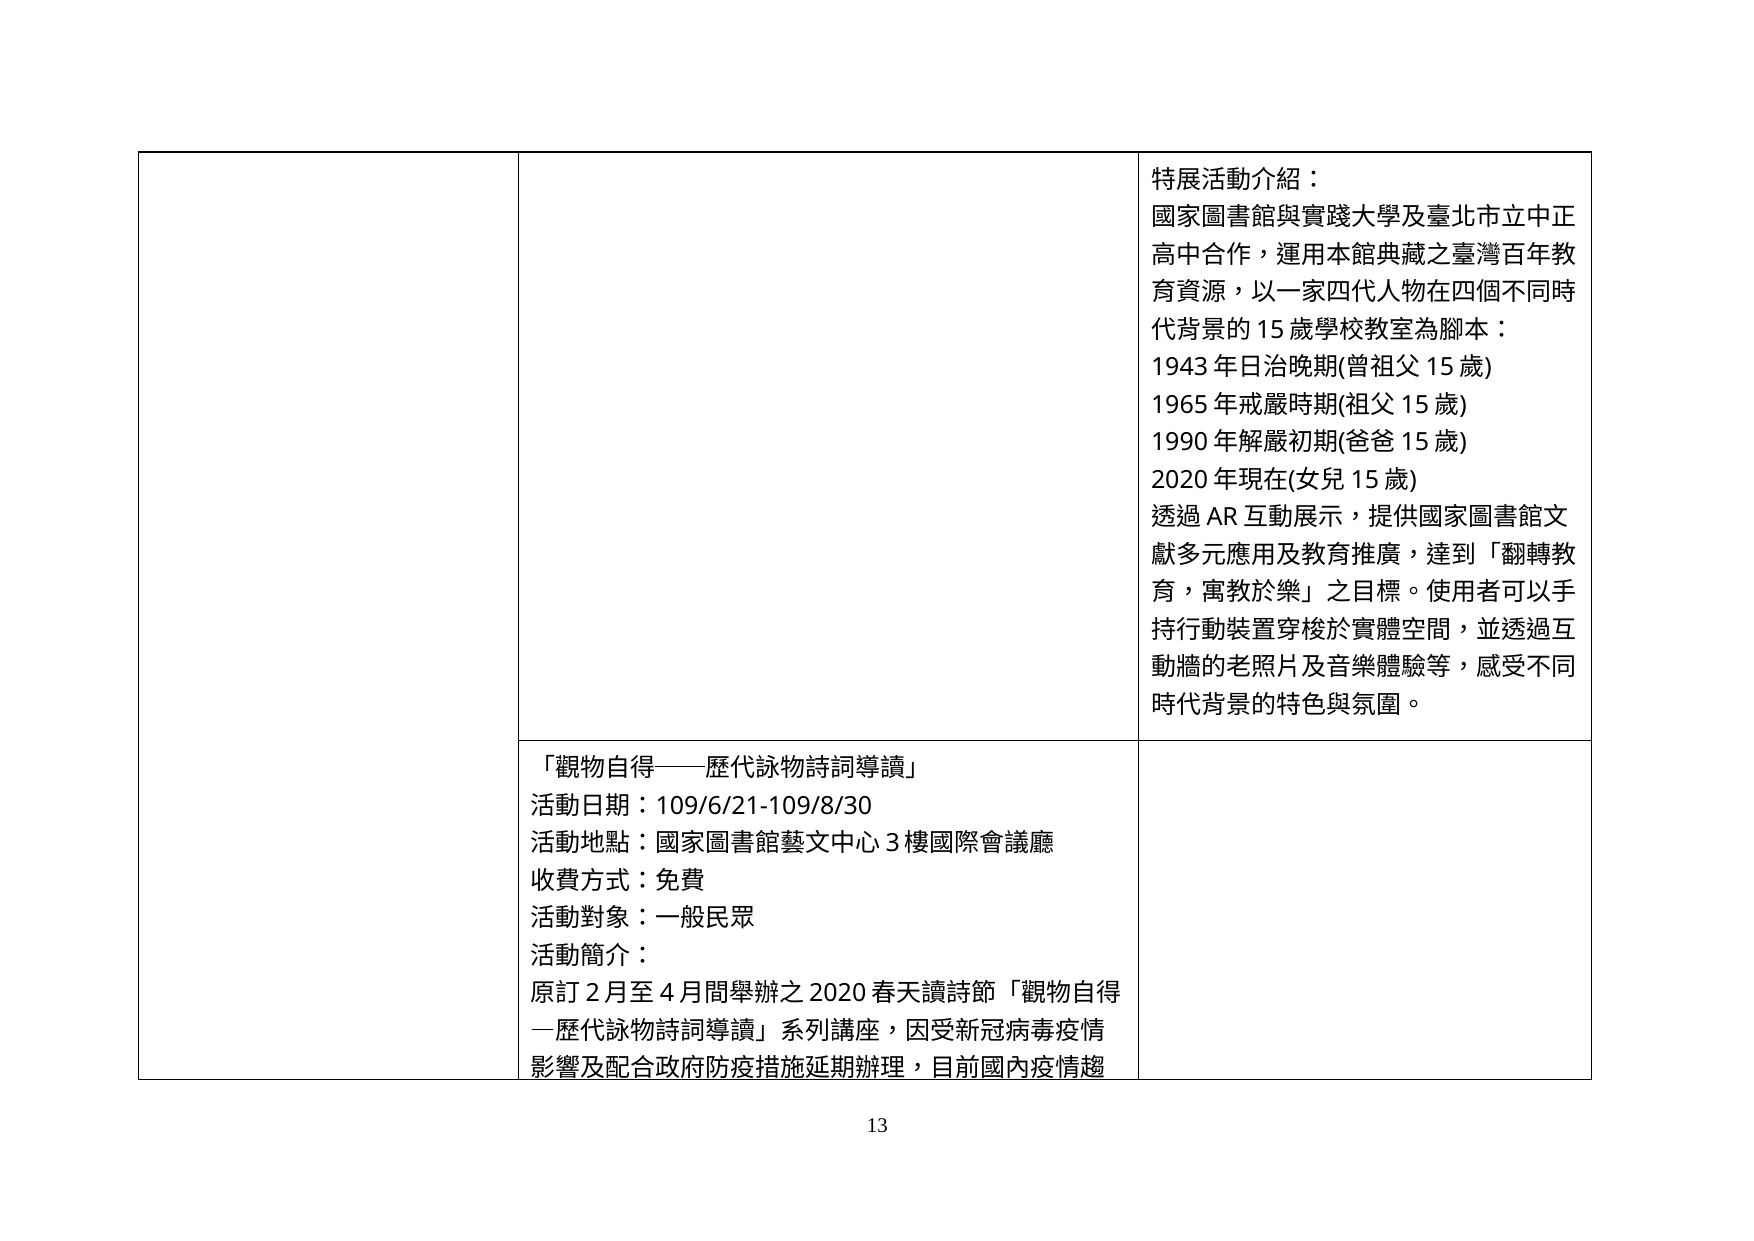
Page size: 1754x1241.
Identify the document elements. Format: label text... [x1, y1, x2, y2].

table_cell 「觀物自得──歷代詠物詩詞導讀」 活動日期：109/6/21-109/8/30 活動地點：國家圖書館藝文中心3樓國際會議廳 收費方式：免費 活動對象：一般民眾 活動簡介： 原訂2月至4月間舉辦之2020春天讀詩節「觀物自得—歷代詠物詩詞導讀」系列講座，因受新冠病毒疫情影響及配合政府防疫措施延期辦理，目前國內疫情趨 [519, 741, 1138, 1078]
table_cell 特展活動介紹： 國家圖書館與實踐大學及臺北市立中正高中合作，運用本館典藏之臺灣百年教育資源，以一家四代人物在四個不同時代背景的15歲學校教室為腳本： 1943年日治晚期(曾祖父15歲) 1965年戒嚴時期(祖父15歲) 1990年解嚴初期(爸爸15歲) 2020年現在(女兒15歲) 透過 AR互動展示，提供國家圖書館文獻多元應用及教育推廣，達到「翻轉教育，寓教於樂」之目標。使用者可以手持行動裝置穿梭於實體空間，並透過互動牆的老照片及音樂體驗等，感受不同時代背景的特色與氛圍。 [1139, 153, 1591, 740]
table_cell [139, 153, 518, 1078]
table_cell [1139, 741, 1591, 1078]
table_cell [519, 153, 1138, 740]
